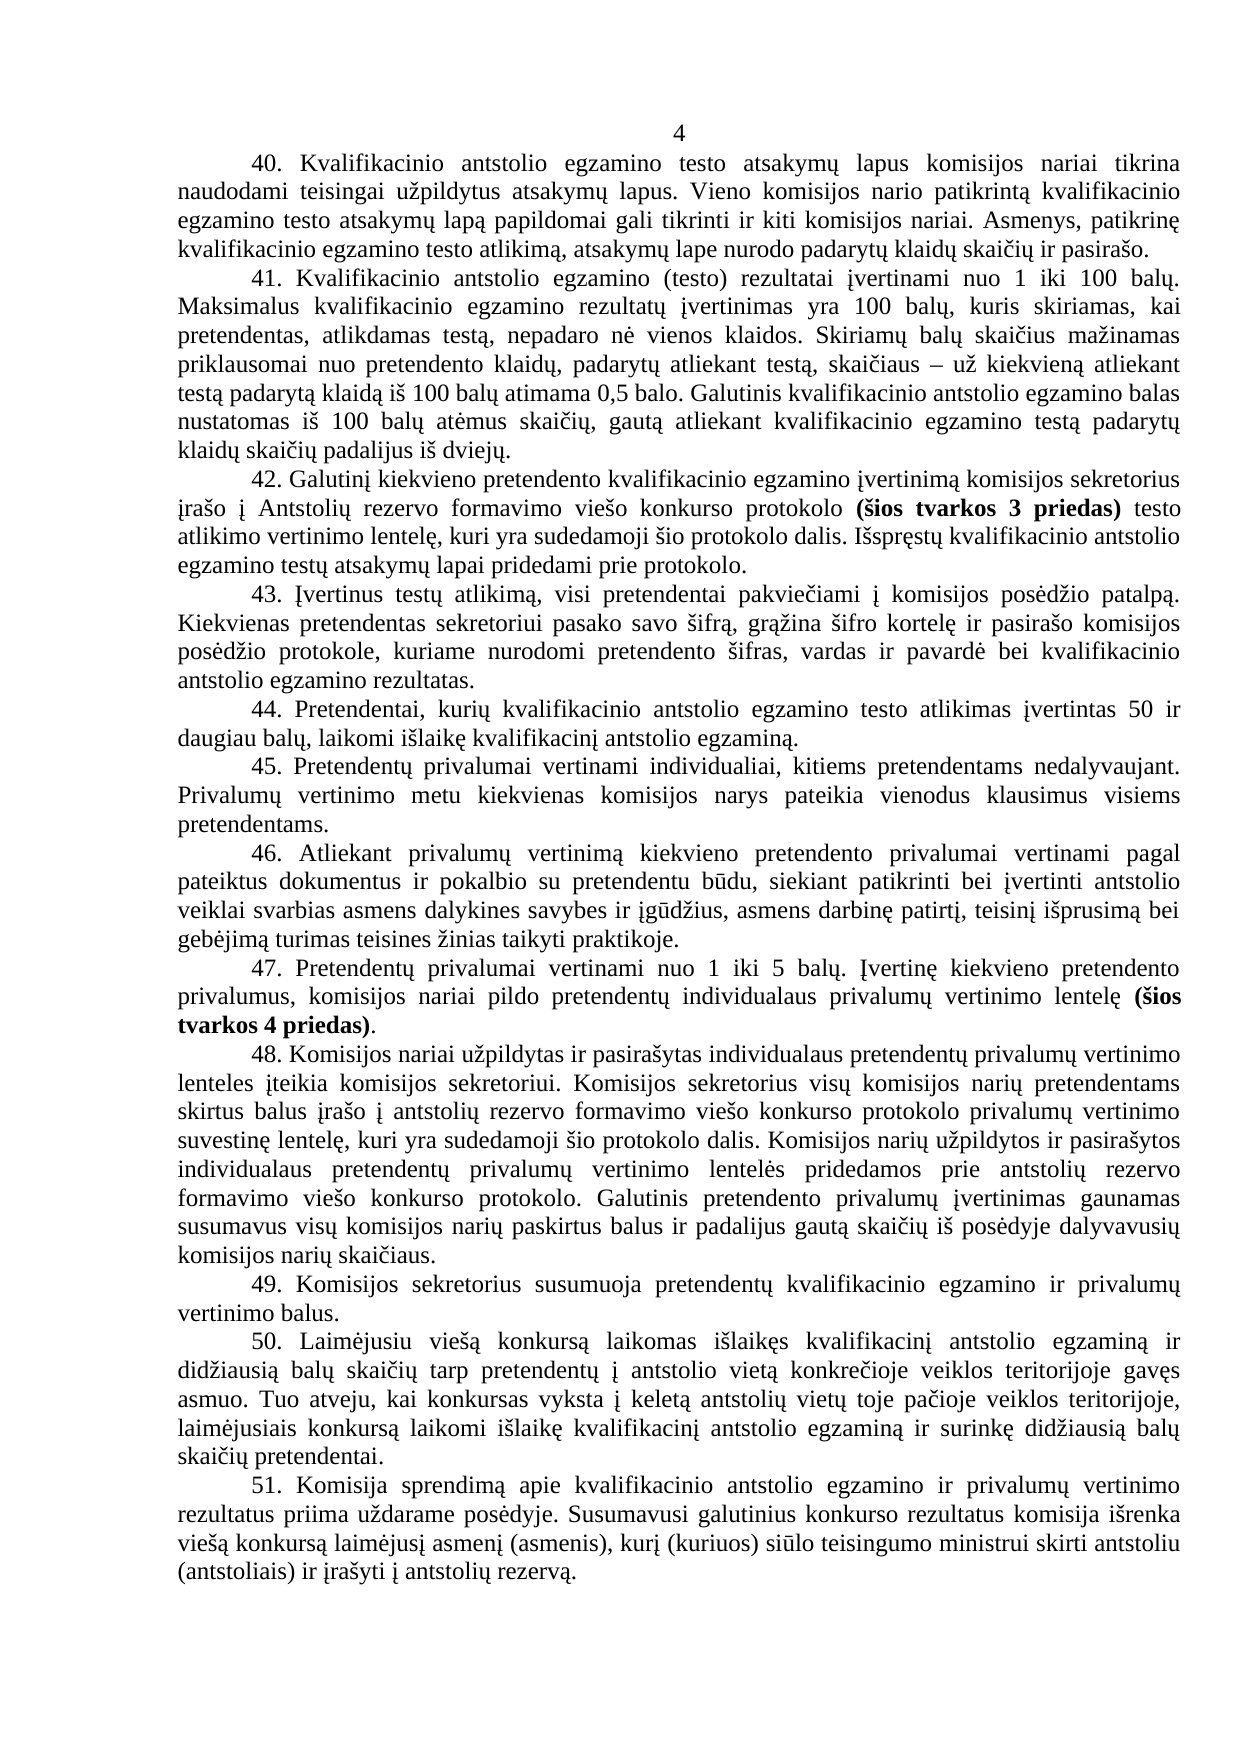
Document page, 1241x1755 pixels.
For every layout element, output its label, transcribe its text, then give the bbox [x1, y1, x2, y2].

text 44. Pretendentai, kurių kvalifikacinio antstolio egzamino testo atlikimas įvertintas 50 ir daugiau balų, laikomi išlaikę kvalifikacinį antstolio egzaminą. [177, 694, 1181, 751]
text 40. Kvalifikacinio antstolio egzamino testo atsakymų lapus komisijos nariai tikrina naudodami teisingai užpildytus atsakymų lapus. Vieno komisijos nario patikrintą kvalifikacinio egzamino testo atsakymų lapą papildomai gali tikrinti ir kiti komisijos nariai. Asmenys, patikrinę kvalifikacinio egzamino testo atlikimą, atsakymų lape nurodo padarytų klaidų skaičių ir pasirašo. [177, 148, 1181, 263]
text 46. Atliekant privalumų vertinimą kiekvieno pretendento privalumai vertinami pagal pateiktus dokumentus ir pokalbio su pretendentu būdu, siekiant patikrinti bei įvertinti antstolio veiklai svarbias asmens dalykines savybes ir įgūdžius, asmens darbinę patirtį, teisinį išprusimą bei gebėjimą turimas teisines žinias taikyti praktikoje. [177, 838, 1181, 953]
text 51. Komisija sprendimą apie kvalifikacinio antstolio egzamino ir privalumų vertinimo rezultatus priima uždarame posėdyje. Susumavusi galutinius konkurso rezultatus komisija išrenka viešą konkursą laimėjusį asmenį (asmenis), kurį (kuriuos) siūlo teisingumo ministrui skirti antstoliu (antstoliais) ir įrašyti į antstolių rezervą. [177, 1470, 1181, 1585]
text 43. Įvertinus testų atlikimą, visi pretendentai pakviečiami į komisijos posėdžio patalpą. Kiekvienas pretendentas sekretoriui pasako savo šifrą, grąžina šifro kortelę ir pasirašo komisijos posėdžio protokole, kuriame nurodomi pretendento šifras, vardas ir pavardė bei kvalifikacinio antstolio egzamino rezultatas. [177, 579, 1181, 694]
text 50. Laimėjusiu viešą konkursą laikomas išlaikęs kvalifikacinį antstolio egzaminą ir didžiausią balų skaičių tarp pretendentų į antstolio vietą konkrečioje veiklos teritorijoje gavęs asmuo. Tuo atveju, kai konkursas vyksta į keletą antstolių vietų toje pačioje veiklos teritorijoje, laimėjusiais konkursą laikomi išlaikę kvalifikacinį antstolio egzaminą ir surinkę didžiausią balų skaičių pretendentai. [177, 1326, 1181, 1470]
text 47. Pretendentų privalumai vertinami nuo 1 iki 5 balų. Įvertinę kiekvieno pretendento privalumus, komisijos nariai pildo pretendentų individualaus privalumų vertinimo lentelę (šios tvarkos 4 priedas). [177, 953, 1181, 1039]
text 42. Galutinį kiekvieno pretendento kvalifikacinio egzamino įvertinimą komisijos sekretorius įrašo į Antstolių rezervo formavimo viešo konkurso protokolo (šios tvarkos 3 priedas) testo atlikimo vertinimo lentelę, kuri yra sudedamoji šio protokolo dalis. Išspręstų kvalifikacinio antstolio egzamino testų atsakymų lapai pridedami prie protokolo. [177, 464, 1181, 579]
text 49. Komisijos sekretorius susumuoja pretendentų kvalifikacinio egzamino ir privalumų vertinimo balus. [177, 1269, 1181, 1326]
text 41. Kvalifikacinio antstolio egzamino (testo) rezultatai įvertinami nuo 1 iki 100 balų. Maksimalus kvalifikacinio egzamino rezultatų įvertinimas yra 100 balų, kuris skiriamas, kai pretendentas, atlikdamas testą, nepadaro nė vienos klaidos. Skiriamų balų skaičius mažinamas priklausomai nuo pretendento klaidų, padarytų atliekant testą, skaičiaus – už kiekvieną atliekant testą padarytą klaidą iš 100 balų atimama 0,5 balo. Galutinis kvalifikacinio antstolio egzamino balas nustatomas iš 100 balų atėmus skaičių, gautą atliekant kvalifikacinio egzamino testą padarytų klaidų skaičių padalijus iš dviejų. [177, 263, 1181, 464]
text 48. Komisijos nariai užpildytas ir pasirašytas individualaus pretendentų privalumų vertinimo lenteles įteikia komisijos sekretoriui. Komisijos sekretorius visų komisijos narių pretendentams skirtus balus įrašo į antstolių rezervo formavimo viešo konkurso protokolo privalumų vertinimo suvestinę lentelę, kuri yra sudedamoji šio protokolo dalis. Komisijos narių užpildytos ir pasirašytos individualaus pretendentų privalumų vertinimo lentelės pridedamos prie antstolių rezervo formavimo viešo konkurso protokolo. Galutinis pretendento privalumų įvertinimas gaunamas susumavus visų komisijos narių paskirtus balus ir padalijus gautą skaičių iš posėdyje dalyvavusių komisijos narių skaičiaus. [177, 1039, 1181, 1269]
text 45. Pretendentų privalumai vertinami individualiai, kitiems pretendentams nedalyvaujant. Privalumų vertinimo metu kiekvienas komisijos narys pateikia vienodus klausimus visiems pretendentams. [177, 751, 1181, 838]
